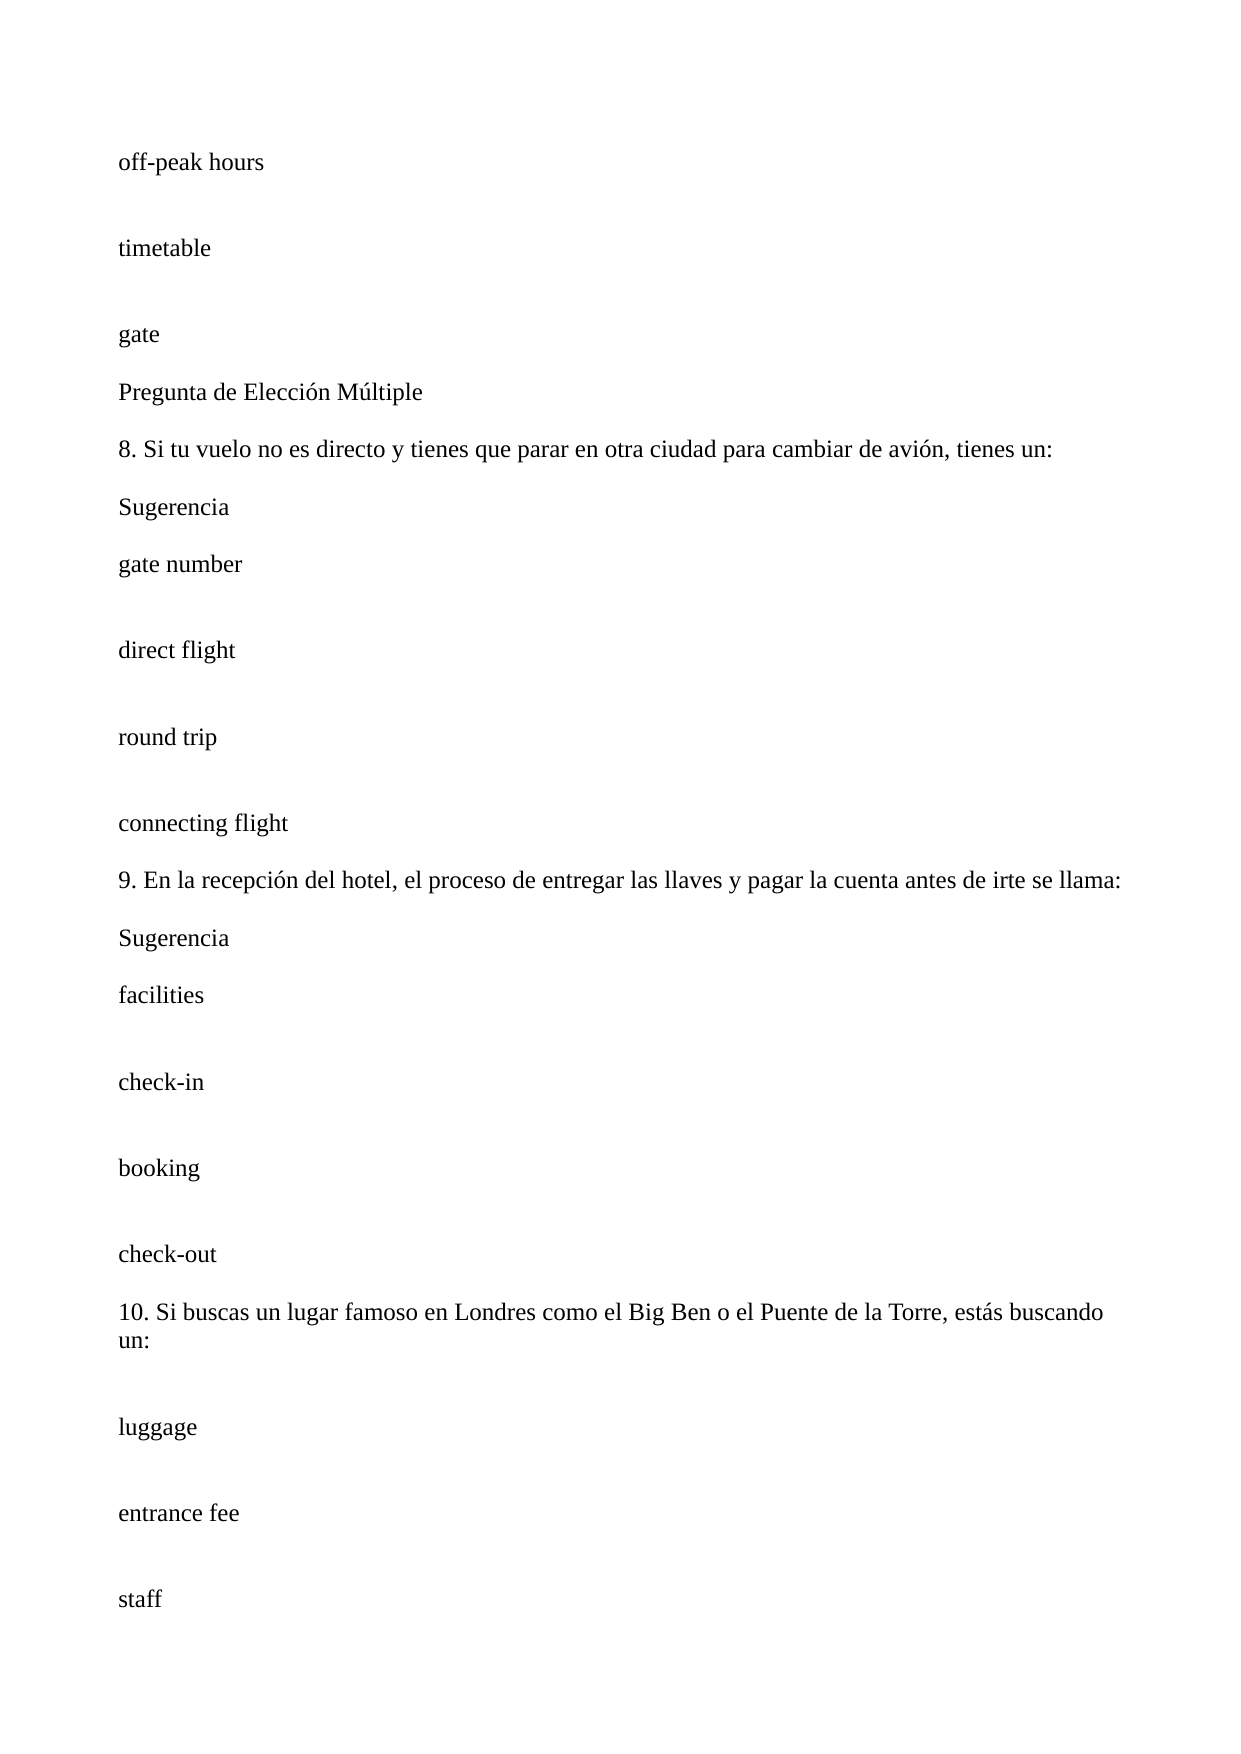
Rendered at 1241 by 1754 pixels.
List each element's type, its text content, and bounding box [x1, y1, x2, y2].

text Pregunta de Elección Múltiple [118, 377, 1122, 406]
text off-peak hours [118, 147, 1122, 176]
text 9. En la recepción del hotel, el proceso de entregar las llaves y pagar la cuenta antes de irte se llama: [118, 866, 1122, 894]
text Sugerencia [118, 492, 1122, 521]
text Sugerencia [118, 923, 1122, 952]
text gate number [118, 549, 1122, 578]
text gate [118, 319, 1122, 348]
text entrance fee [118, 1498, 1122, 1527]
text round trip [118, 722, 1122, 751]
text connecting flight [118, 808, 1122, 837]
text luggage [118, 1412, 1122, 1441]
text booking [118, 1153, 1122, 1182]
text staff [118, 1584, 1122, 1613]
text timetable [118, 233, 1122, 262]
text 8. Si tu vuelo no es directo y tienes que parar en otra ciudad para cambiar de avión, tienes un: [118, 434, 1122, 463]
text direct flight [118, 636, 1122, 664]
text 10. Si buscas un lugar famoso en Londres como el Big Ben o el Puente de la Torre, estás buscando un: [118, 1297, 1122, 1354]
text check-out [118, 1239, 1122, 1268]
text check-in [118, 1067, 1122, 1096]
text facilities [118, 981, 1122, 1009]
